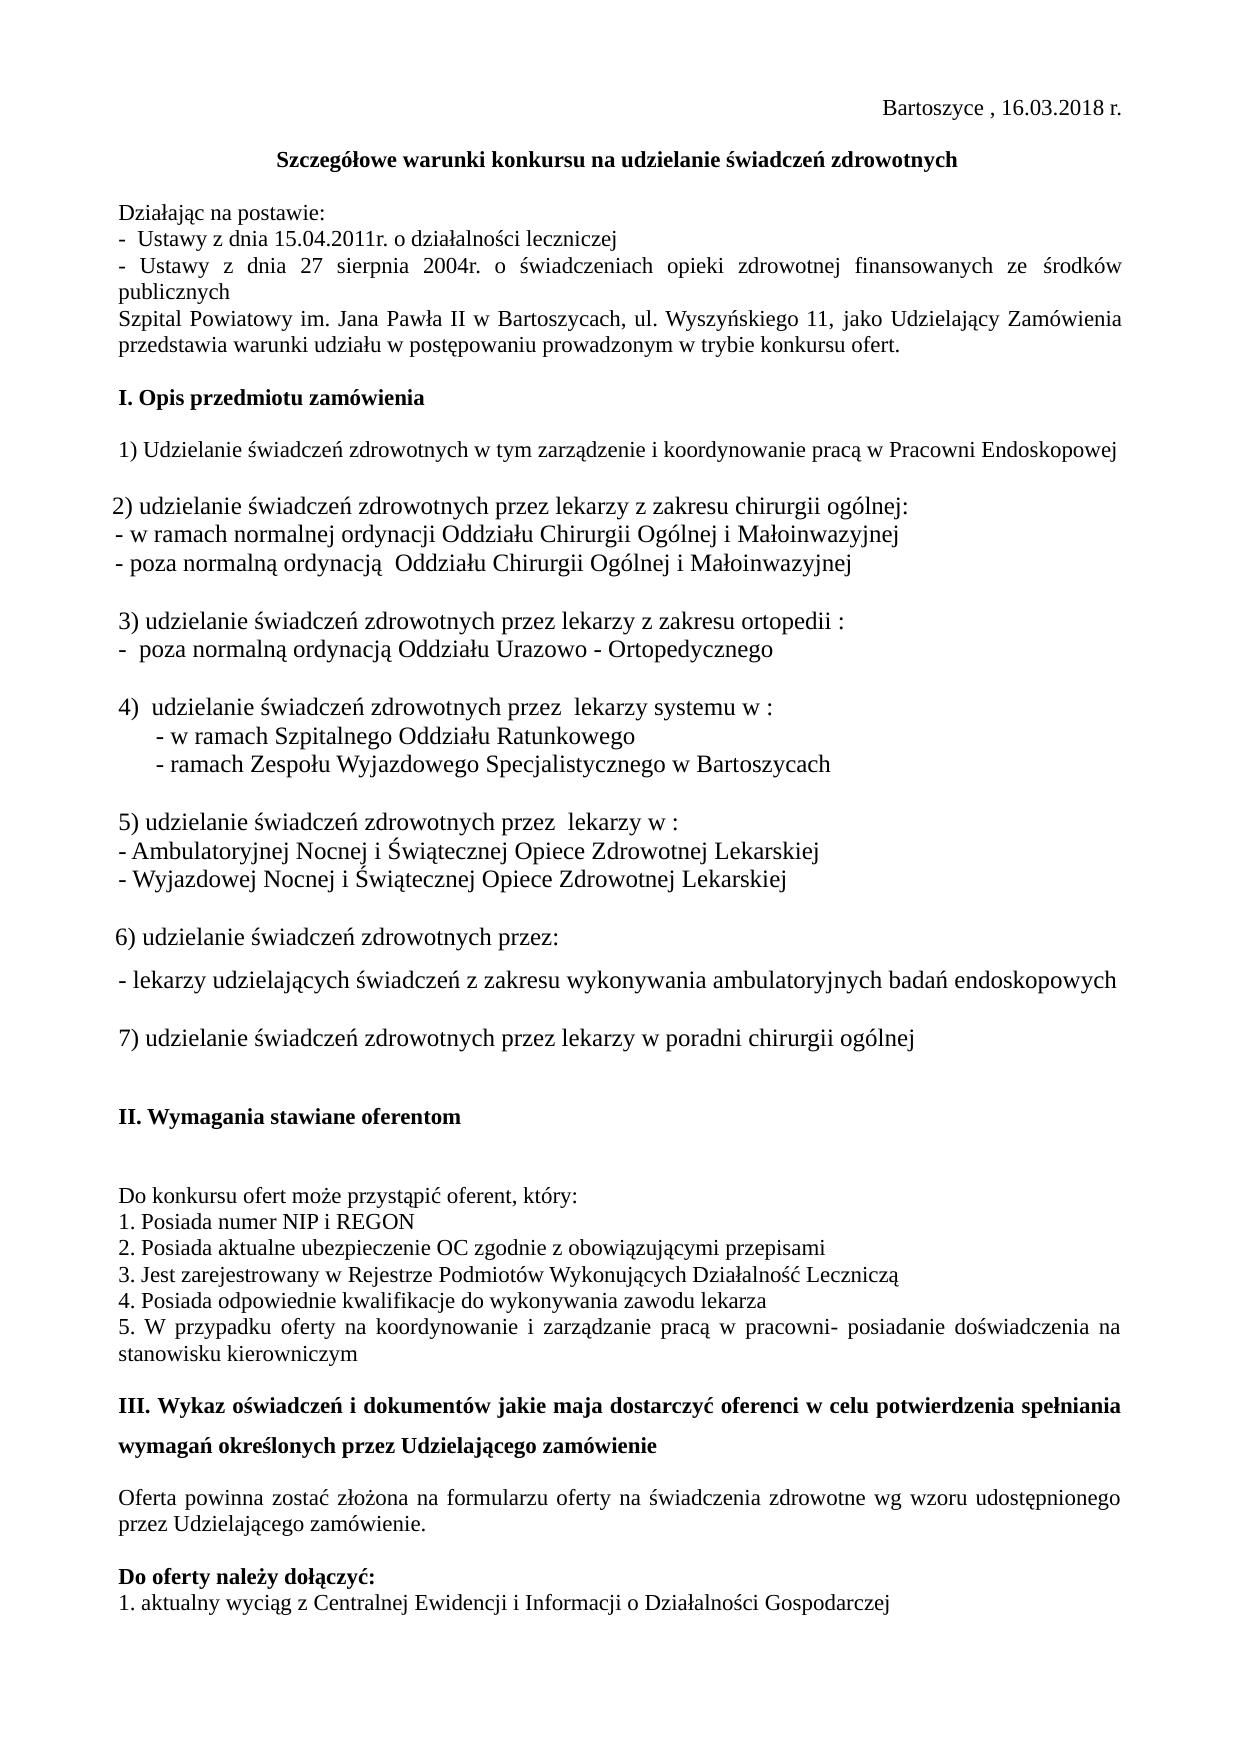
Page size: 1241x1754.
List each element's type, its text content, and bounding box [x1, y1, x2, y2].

text - Wyjazdowej Nocnej i Świątecznej Opiece Zdrowotnej Lekarskiej [118, 864, 1122, 893]
text - poza normalną ordynacją Oddziału Chirurgii Ogólnej i Małoinwazyjnej [115, 548, 1122, 577]
text Działając na postawie: [118, 199, 1122, 226]
text - Ambulatoryjnej Nocnej i Świątecznej Opiece Zdrowotnej Lekarskiej [118, 836, 1122, 864]
text - ramach Zespołu Wyjazdowego Specjalistycznego w Bartoszycach [156, 749, 1122, 778]
text - Ustawy z dnia 27 sierpnia 2004r. o świadczeniach opieki zdrowotnej finansowanych ze środków publicznych [118, 252, 1122, 304]
text 1. aktualny wyciąg z Centralnej Ewidencji i Informacji o Działalności Gospodarczej [118, 1589, 1122, 1616]
text I. Opis przedmiotu zamówienia [118, 384, 1122, 410]
text Do konkursu ofert może przystąpić oferent, który: [118, 1182, 1122, 1208]
text - lekarzy udzielających świadczeń z zakresu wykonywania ambulatoryjnych badań endoskopowych [118, 965, 1122, 994]
text Oferta powinna zostać złożona na formularzu oferty na świadczenia zdrowotne wg wzoru udostępnionego przez Udzielającego zamówienie. [118, 1484, 1122, 1537]
text - poza normalną ordynacją Oddziału Urazowo - Ortopedycznego [118, 634, 1122, 663]
text 3) udzielanie świadczeń zdrowotnych przez lekarzy z zakresu ortopedii : [118, 606, 1122, 634]
text - Ustawy z dnia 15.04.2011r. o działalności leczniczej [118, 226, 1122, 252]
text Do oferty należy dołączyć: [118, 1563, 1122, 1589]
text 2) udzielanie świadczeń zdrowotnych przez lekarzy z zakresu chirurgii ogólnej: [112, 491, 1122, 519]
text 6) udzielanie świadczeń zdrowotnych przez: [115, 922, 1122, 951]
text II. Wymagania stawiane oferentom [118, 1103, 1122, 1130]
text - w ramach Szpitalnego Oddziału Ratunkowego [156, 721, 1122, 749]
text 2. Posiada aktualne ubezpieczenie OC zgodnie z obowiązującymi przepisami [118, 1234, 1122, 1261]
text 7) udzielanie świadczeń zdrowotnych przez lekarzy w poradni chirurgii ogólnej [118, 1023, 1122, 1051]
text Szpital Powiatowy im. Jana Pawła II w Bartoszycach, ul. Wyszyńskiego 11, jako Udzielający Zamówienia przedstawia warunki udziału w postępowaniu prowadzonym w trybie konkursu ofert. [118, 304, 1122, 357]
text 1) Udzielanie świadczeń zdrowotnych w tym zarządzenie i koordynowanie pracą w Pracowni Endoskopowej [118, 436, 1122, 462]
text Szczegółowe warunki konkursu na udzielanie świadczeń zdrowotnych [118, 146, 1122, 173]
text 3. Jest zarejestrowany w Rejestrze Podmiotów Wykonujących Działalność Leczniczą [118, 1261, 1122, 1287]
text 4) udzielanie świadczeń zdrowotnych przez lekarzy systemu w : [118, 692, 1122, 721]
text 4. Posiada odpowiednie kwalifikacje do wykonywania zawodu lekarza [118, 1287, 1122, 1313]
text 5. W przypadku oferty na koordynowanie i zarządzanie pracą w pracowni- posiadanie doświadczenia na stanowisku kierowniczym [118, 1313, 1122, 1366]
text - w ramach normalnej ordynacji Oddziału Chirurgii Ogólnej i Małoinwazyjnej [115, 519, 1122, 548]
text III. Wykaz oświadczeń i dokumentów jakie maja dostarczyć oferenci w celu potwierdzenia spełniania wymagań określonych przez Udzielającego zamówienie [118, 1392, 1122, 1458]
text 5) udzielanie świadczeń zdrowotnych przez lekarzy w : [118, 807, 1122, 836]
text 1. Posiada numer NIP i REGON [118, 1208, 1122, 1234]
text Bartoszyce , 16.03.2018 r. [118, 94, 1122, 120]
